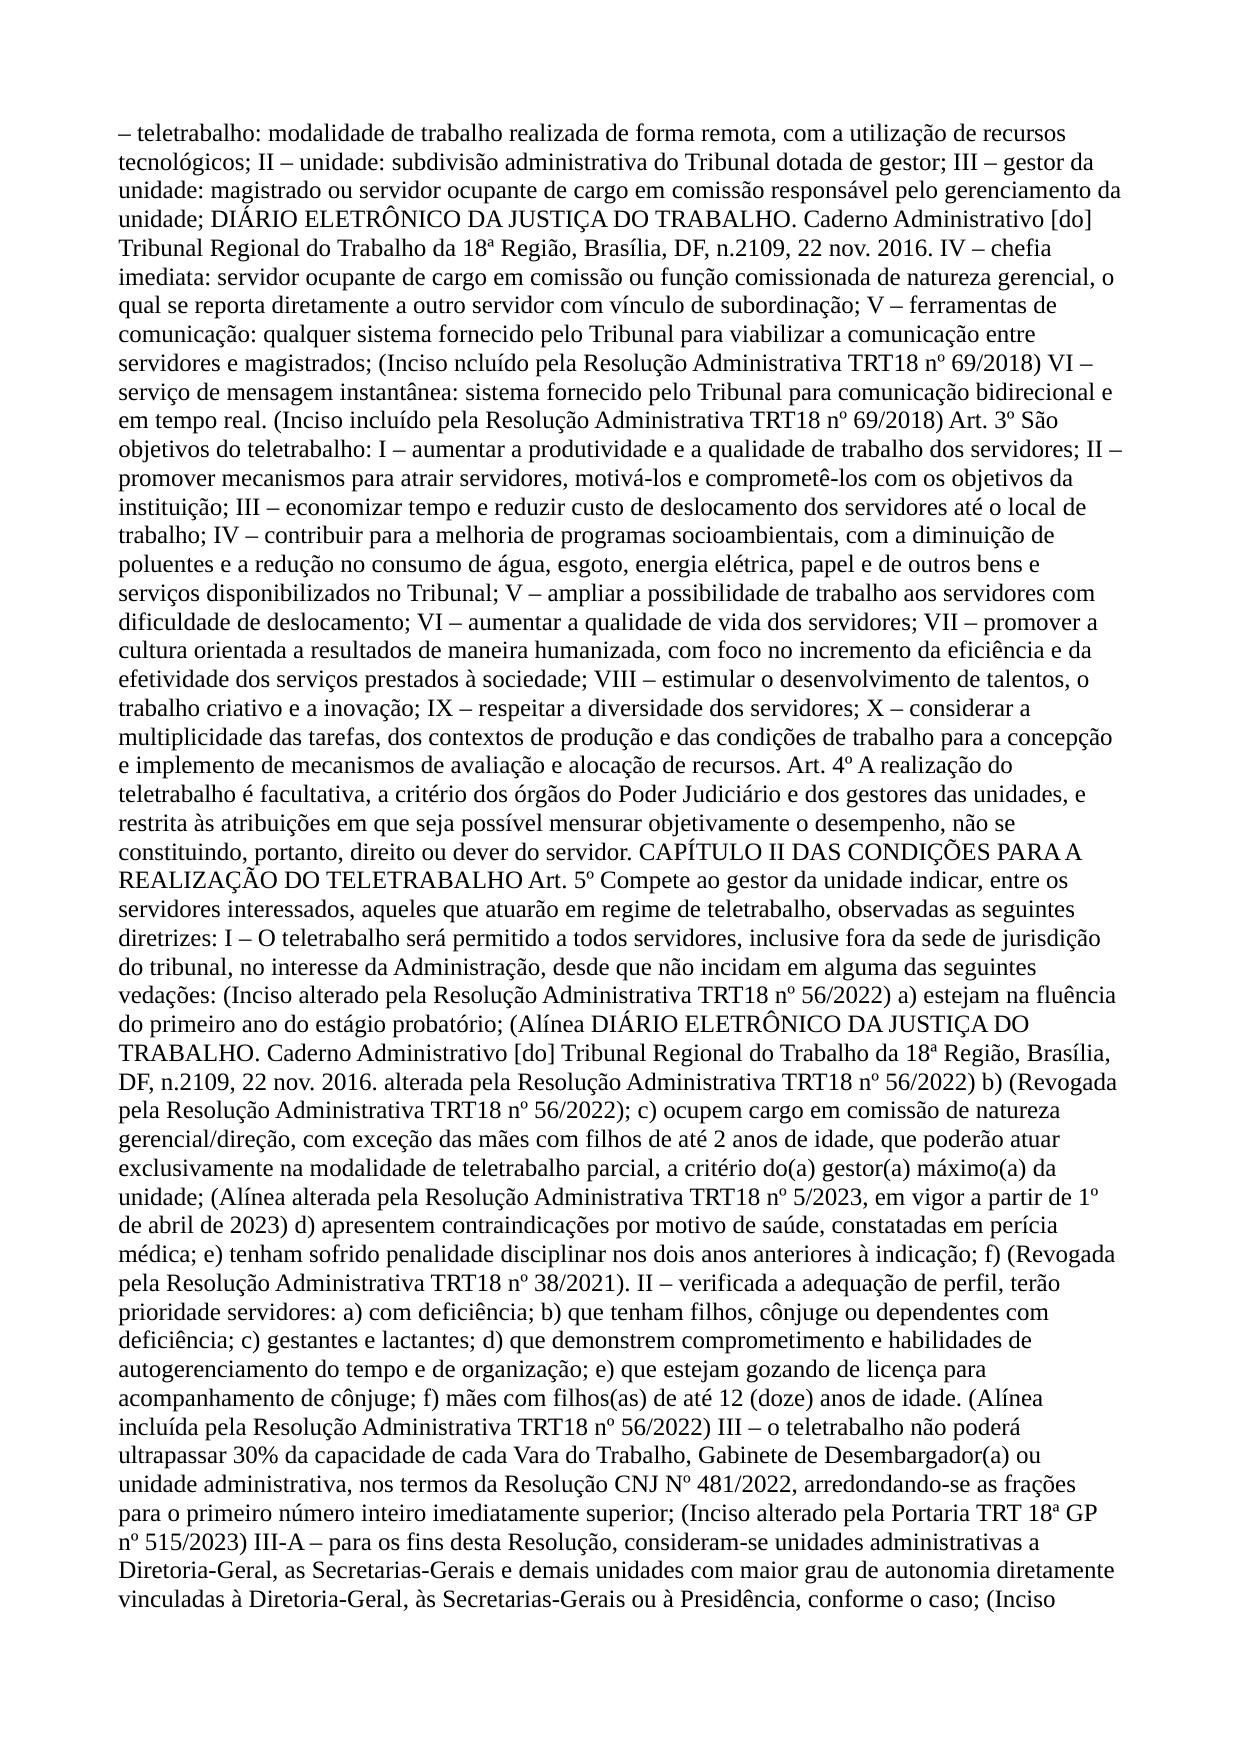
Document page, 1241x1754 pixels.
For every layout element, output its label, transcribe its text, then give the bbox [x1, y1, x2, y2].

text – teletrabalho: modalidade de trabalho realizada de forma remota, com a utilização de recursos tecnológicos; II – unidade: subdivisão administrativa do Tribunal dotada de gestor; III – gestor da unidade: magistrado ou servidor ocupante de cargo em comissão responsável pelo gerenciamento da unidade; DIÁRIO ELETRÔNICO DA JUSTIÇA DO TRABALHO. Caderno Administrativo [do] Tribunal Regional do Trabalho da 18ª Região, Brasília, DF, n.2109, 22 nov. 2016. IV – chefia imediata: servidor ocupante de cargo em comissão ou função comissionada de natureza gerencial, o qual se reporta diretamente a outro servidor com vínculo de subordinação; V – ferramentas de comunicação: qualquer sistema fornecido pelo Tribunal para viabilizar a comunicação entre servidores e magistrados; (Inciso ncluído pela Resolução Administrativa TRT18 nº 69/2018) VI – serviço de mensagem instantânea: sistema fornecido pelo Tribunal para comunicação bidirecional e em tempo real. (Inciso incluído pela Resolução Administrativa TRT18 nº 69/2018) Art. 3º São objetivos do teletrabalho: I – aumentar a produtividade e a qualidade de trabalho dos servidores; II – promover mecanismos para atrair servidores, motivá-los e comprometê-los com os objetivos da instituição; III – economizar tempo e reduzir custo de deslocamento dos servidores até o local de trabalho; IV – contribuir para a melhoria de programas socioambientais, com a diminuição de poluentes e a redução no consumo de água, esgoto, energia elétrica, papel e de outros bens e serviços disponibilizados no Tribunal; V – ampliar a possibilidade de trabalho aos servidores com dificuldade de deslocamento; VI – aumentar a qualidade de vida dos servidores; VII – promover a cultura orientada a resultados de maneira humanizada, com foco no incremento da eficiência e da efetividade dos serviços prestados à sociedade; VIII – estimular o desenvolvimento de talentos, o trabalho criativo e a inovação; IX – respeitar a diversidade dos servidores; X – considerar a multiplicidade das tarefas, dos contextos de produção e das condições de trabalho para a concepção e implemento de mecanismos de avaliação e alocação de recursos. Art. 4º A realização do teletrabalho é facultativa, a critério dos órgãos do Poder Judiciário e dos gestores das unidades, e restrita às atribuições em que seja possível mensurar objetivamente o desempenho, não se constituindo, portanto, direito ou dever do servidor. CAPÍTULO II DAS CONDIÇÕES PARA A REALIZAÇÃO DO TELETRABALHO Art. 5º Compete ao gestor da unidade indicar, entre os servidores interessados, aqueles que atuarão em regime de teletrabalho, observadas as seguintes diretrizes: I – O teletrabalho será permitido a todos servidores, inclusive fora da sede de jurisdição do tribunal, no interesse da Administração, desde que não incidam em alguma das seguintes vedações: (Inciso alterado pela Resolução Administrativa TRT18 nº 56/2022) a) estejam na fluência do primeiro ano do estágio probatório; (Alínea DIÁRIO ELETRÔNICO DA JUSTIÇA DO TRABALHO. Caderno Administrativo [do] Tribunal Regional do Trabalho da 18ª Região, Brasília, DF, n.2109, 22 nov. 2016. alterada pela Resolução Administrativa TRT18 nº 56/2022) b) (Revogada pela Resolução Administrativa TRT18 nº 56/2022); c) ocupem cargo em comissão de natureza gerencial/direção, com exceção das mães com filhos de até 2 anos de idade, que poderão atuar exclusivamente na modalidade de teletrabalho parcial, a critério do(a) gestor(a) máximo(a) da unidade; (Alínea alterada pela Resolução Administrativa TRT18 nº 5/2023, em vigor a partir de 1º de abril de 2023) d) apresentem contraindicações por motivo de saúde, constatadas em perícia médica; e) tenham sofrido penalidade disciplinar nos dois anos anteriores à indicação; f) (Revogada pela Resolução Administrativa TRT18 nº 38/2021). II – verificada a adequação de perfil, terão prioridade servidores: a) com deficiência; b) que tenham filhos, cônjuge ou dependentes com deficiência; c) gestantes e lactantes; d) que demonstrem comprometimento e habilidades de autogerenciamento do tempo e de organização; e) que estejam gozando de licença para acompanhamento de cônjuge; f) mães com filhos(as) de até 12 (doze) anos de idade. (Alínea incluída pela Resolução Administrativa TRT18 nº 56/2022) III – o teletrabalho não poderá ultrapassar 30% da capacidade de cada Vara do Trabalho, Gabinete de Desembargador(a) ou unidade administrativa, nos termos da Resolução CNJ Nº 481/2022, arredondando-se as frações para o primeiro número inteiro imediatamente superior; (Inciso alterado pela Portaria TRT 18ª GP nº 515/2023) III-A – para os fins desta Resolução, consideram-se unidades administrativas a Diretoria-Geral, as Secretarias-Gerais e demais unidades com maior grau de autonomia diretamente vinculadas à Diretoria-Geral, às Secretarias-Gerais ou à Presidência, conforme o caso; (Inciso [118, 118, 1122, 1613]
